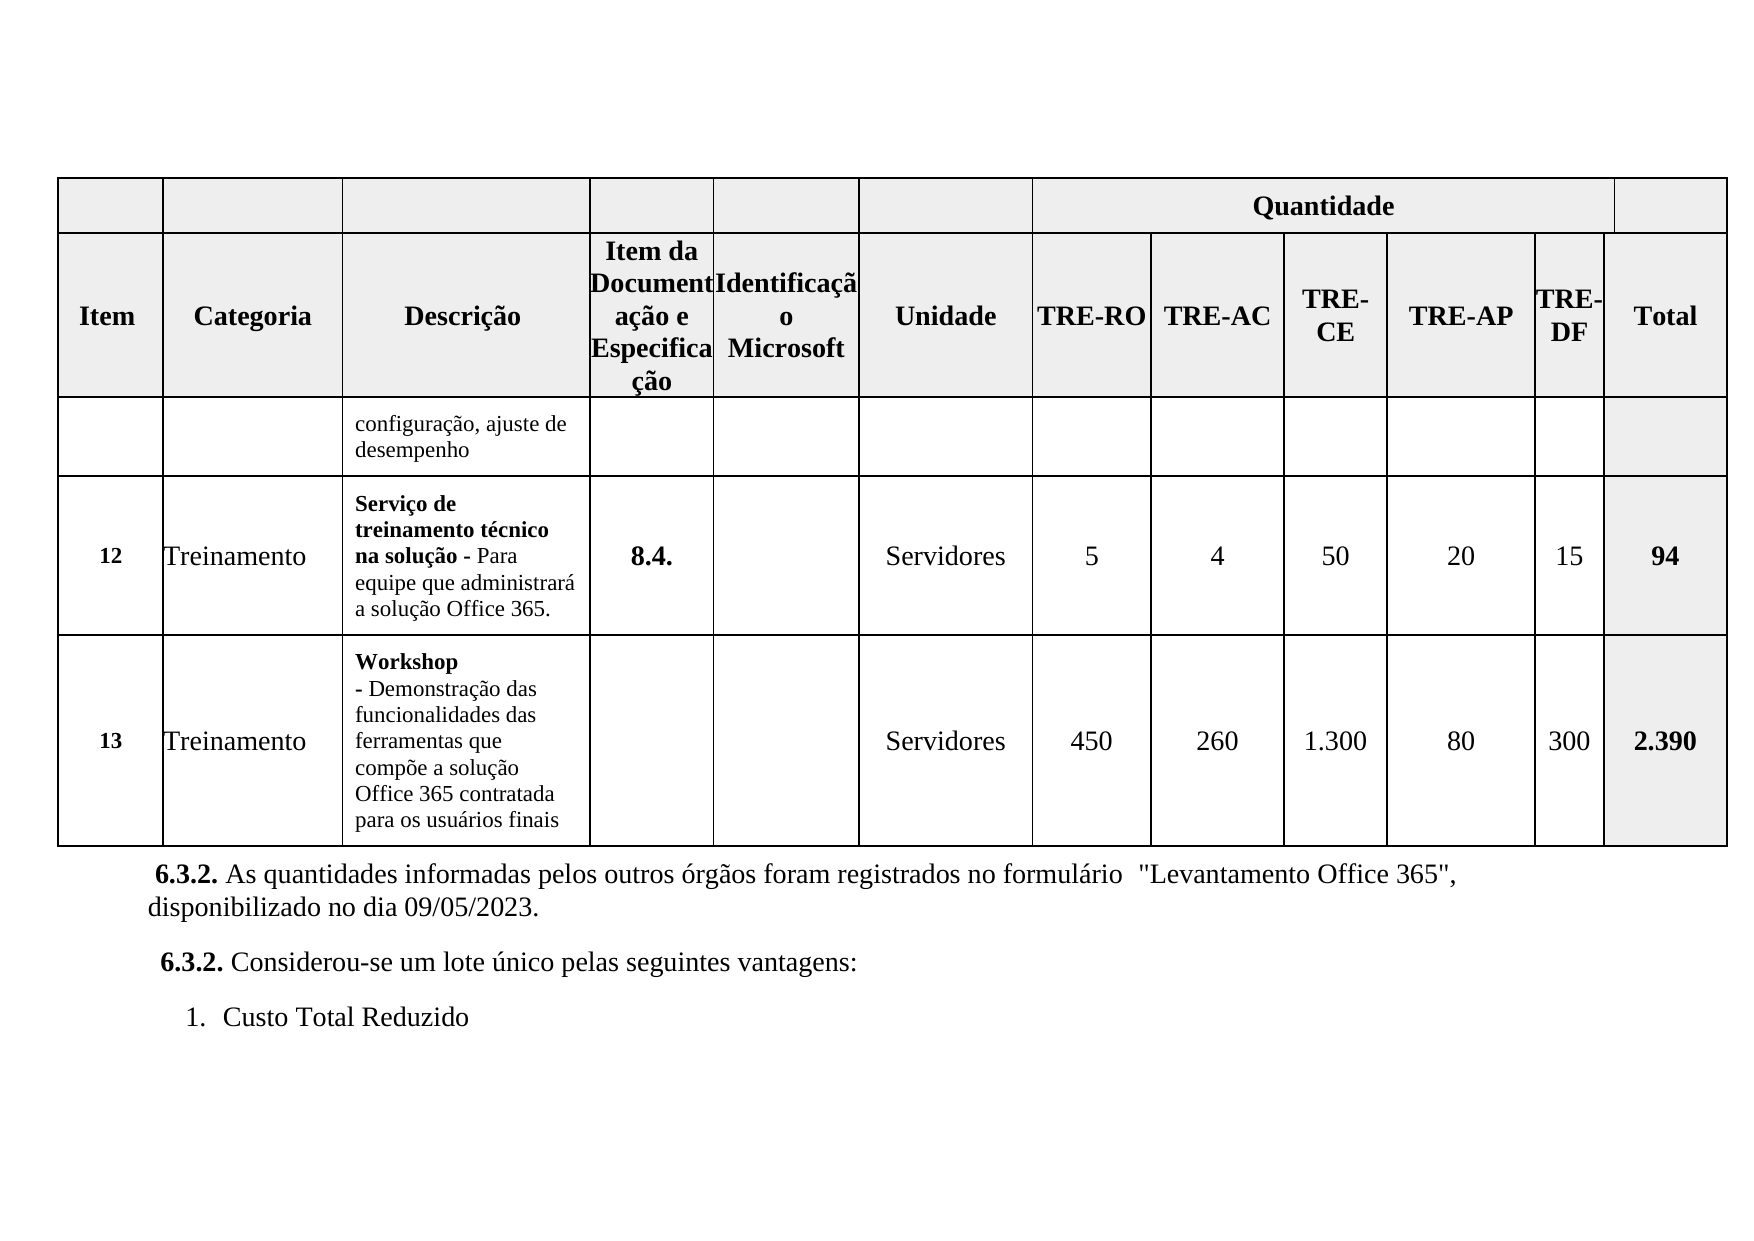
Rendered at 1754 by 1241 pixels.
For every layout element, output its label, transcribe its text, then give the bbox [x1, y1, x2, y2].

table_cell TRE-DF [1536, 234, 1603, 396]
table_cell Treinamento [164, 477, 342, 634]
table_cell 5 [1033, 477, 1150, 634]
table_cell Descrição [343, 234, 589, 396]
table_cell Item da Documentação e Especificação [591, 234, 713, 396]
table_cell [714, 477, 858, 634]
table_cell [1536, 398, 1603, 475]
table_cell [1033, 398, 1150, 475]
table_cell 20 [1388, 477, 1534, 634]
table_cell Servidores [860, 477, 1032, 634]
table_cell 13 [59, 636, 162, 845]
table_header [1615, 179, 1726, 232]
table_cell [591, 398, 713, 475]
table_cell 8.4. [591, 477, 713, 634]
table_cell 4 [1152, 477, 1283, 634]
table_cell [59, 398, 162, 475]
table_cell 260 [1152, 636, 1283, 845]
table_cell TRE-AP [1388, 234, 1534, 396]
table_header [860, 179, 1032, 232]
table_cell 300 [1536, 636, 1603, 845]
table_header [59, 179, 162, 232]
table_cell Unidade [860, 234, 1032, 396]
table_cell TRE-CE [1285, 234, 1386, 396]
table_cell Total [1605, 234, 1726, 396]
table_cell [714, 398, 858, 475]
table_header [714, 179, 858, 232]
table_cell 80 [1388, 636, 1534, 845]
table_cell 1.300 [1285, 636, 1386, 845]
table_cell 450 [1033, 636, 1150, 845]
table_cell 50 [1285, 477, 1386, 634]
table_cell [164, 398, 342, 475]
table_cell [1152, 398, 1283, 475]
table_cell Servidores [860, 636, 1032, 845]
table_cell Identificação Microsoft [714, 234, 858, 396]
table_cell configuração, ajuste de desempenho [343, 398, 589, 475]
table_cell [1605, 398, 1726, 475]
table_cell TRE-RO [1033, 234, 1150, 396]
table_header [164, 179, 342, 232]
table_header [343, 179, 589, 232]
table_cell 94 [1605, 477, 1726, 634]
table_cell 15 [1536, 477, 1603, 634]
table_cell Categoria [164, 234, 342, 396]
table_cell 12 [59, 477, 162, 634]
table_cell Serviço de treinamento técnico na solução - Para equipe que administrará a solução Office 365. [343, 477, 589, 634]
table_header Quantidade [1033, 179, 1614, 232]
table_cell [1285, 398, 1386, 475]
table_cell TRE-AC [1152, 234, 1283, 396]
list Custo Total Reduzido [185, 1000, 1606, 1033]
table_cell Workshop - Demonstração das funcionalidades das ferramentas que compõe a solução Office 365 contratada para os usuários finais [343, 636, 589, 845]
table_cell [714, 636, 858, 845]
table_header [591, 179, 713, 232]
table_cell Item [59, 234, 162, 396]
table_cell [860, 398, 1032, 475]
table_cell Treinamento [164, 636, 342, 845]
table_cell [591, 636, 713, 845]
table_cell 2.390 [1605, 636, 1726, 845]
text 6.3.2. Considerou-se um lote único pelas seguintes vantagens: [160, 945, 1594, 977]
text 6.3.2. As quantidades informadas pelos outros órgãos foram registrados no formulário "Levantamento Office 365", disponibilizado no dia 09/05/2023. [148, 857, 1606, 922]
table_cell [1388, 398, 1534, 475]
